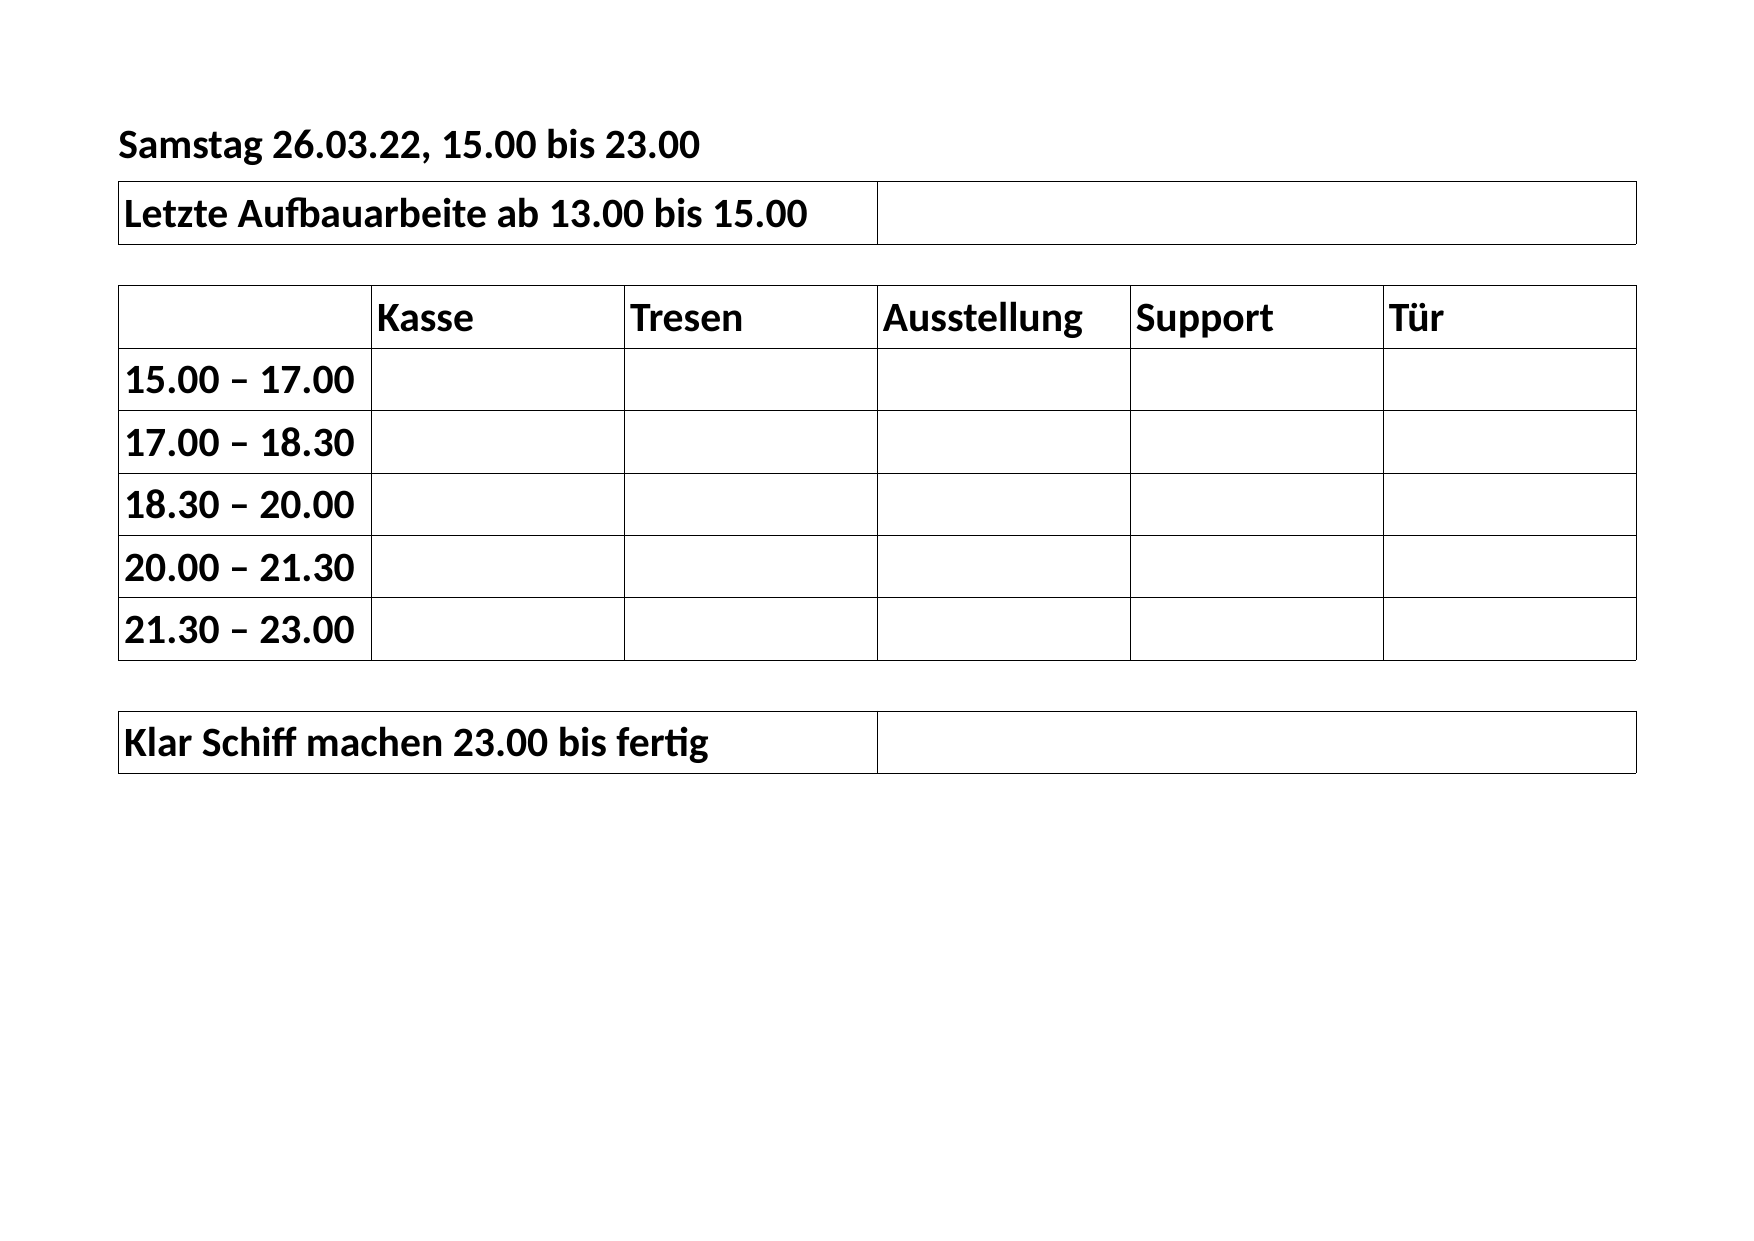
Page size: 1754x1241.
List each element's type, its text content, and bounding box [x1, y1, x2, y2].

table_cell [625, 411, 877, 472]
table_cell [1131, 349, 1383, 410]
table_cell [1384, 536, 1636, 597]
table_cell [1131, 598, 1383, 659]
table_header Support [1131, 286, 1383, 348]
table_header [878, 182, 1636, 244]
table_cell [625, 474, 877, 535]
table_header Klar Schiff machen 23.00 bis fertig [119, 712, 877, 773]
table_cell [1384, 474, 1636, 535]
table_header [119, 286, 371, 348]
table_cell [372, 411, 624, 472]
table_cell [878, 474, 1130, 535]
table_header Ausstellung [878, 286, 1130, 348]
table_cell [1384, 349, 1636, 410]
table_cell [372, 349, 624, 410]
table_cell [625, 349, 877, 410]
table_header Tresen [625, 286, 877, 348]
table_cell 20.00 – 21.30 [119, 536, 371, 597]
table_cell [1131, 474, 1383, 535]
table_cell [878, 536, 1130, 597]
table_cell [878, 598, 1130, 659]
table_cell [372, 474, 624, 535]
table_header Letzte Aufbauarbeite ab 13.00 bis 15.00 [119, 182, 877, 244]
table_cell [878, 349, 1130, 410]
table_cell 17.00 – 18.30 [119, 411, 371, 472]
table_cell [625, 536, 877, 597]
table_header Tür [1384, 286, 1636, 348]
table_cell [372, 536, 624, 597]
table_cell 21.30 – 23.00 [119, 598, 371, 659]
table_cell 15.00 – 17.00 [119, 349, 371, 410]
table_header Kasse [372, 286, 624, 348]
table_cell 18.30 – 20.00 [119, 474, 371, 535]
table_cell [1131, 536, 1383, 597]
table_cell [1384, 411, 1636, 472]
table_cell [878, 411, 1130, 472]
table_cell [625, 598, 877, 659]
table_header [878, 712, 1636, 773]
text Samstag 26.03.22, 15.00 bis 23.00 [118, 118, 1636, 169]
table_cell [372, 598, 624, 659]
table_cell [1384, 598, 1636, 659]
table_cell [1131, 411, 1383, 472]
